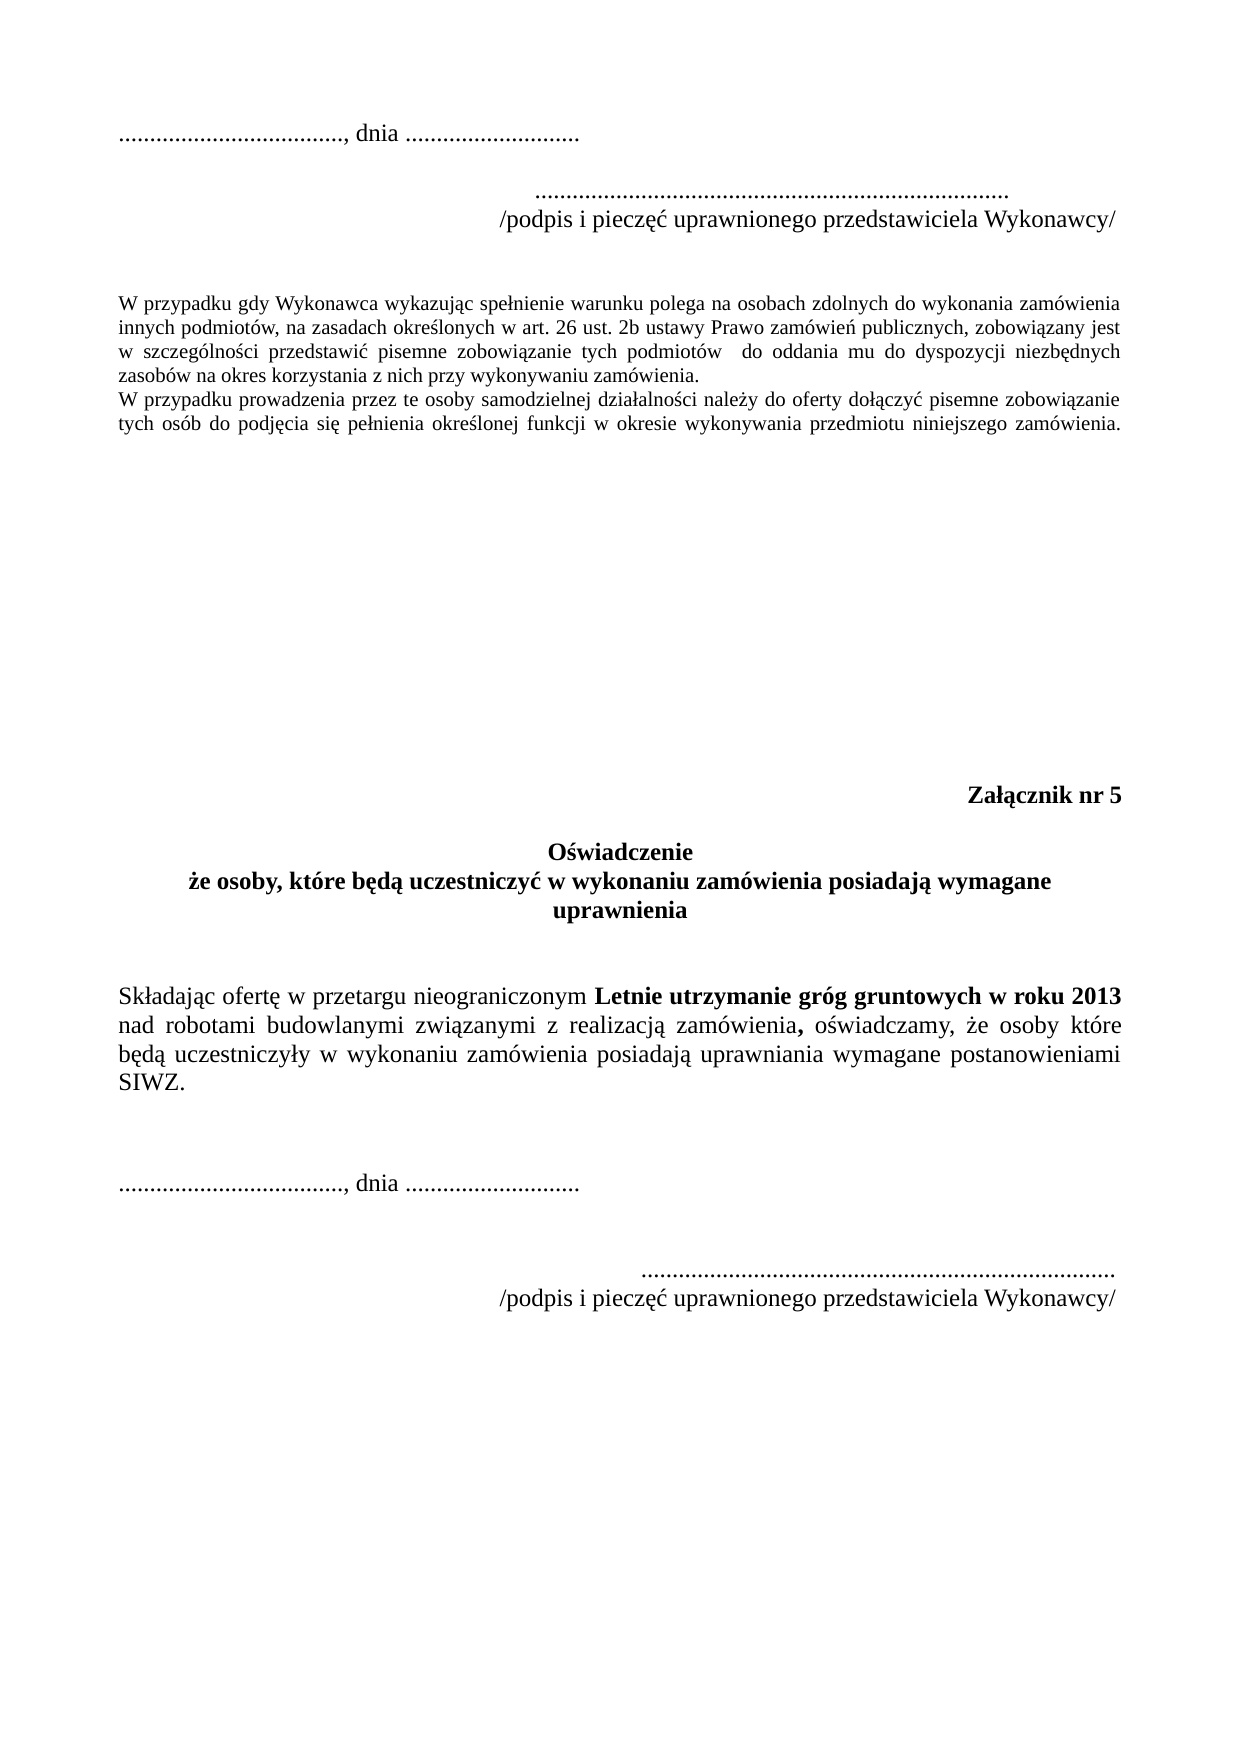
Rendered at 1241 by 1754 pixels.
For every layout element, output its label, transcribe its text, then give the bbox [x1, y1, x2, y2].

text ............................................................................ [118, 1254, 1122, 1283]
text Załącznik nr 5 [118, 780, 1122, 809]
text ...................................., dnia ............................ [118, 1168, 1122, 1197]
text ............................................................................ [118, 176, 1122, 204]
text Składając ofertę w przetargu nieograniczonym Letnie utrzymanie gróg gruntowych w roku 2013 nad robotami budowlanymi związanymi z realizacją zamówienia, oświadczamy, że osoby które będą uczestniczyły w wykonaniu zamówienia posiadają uprawniania wymagane postanowieniami SIWZ. [118, 981, 1122, 1096]
text że osoby, które będą uczestniczyć w wykonaniu zamówienia posiadają wymagane uprawnienia [118, 866, 1122, 924]
text /podpis i pieczęć uprawnionego przedstawiciela Wykonawcy/ [118, 204, 1122, 233]
text W przypadku prowadzenia przez te osoby samodzielnej działalności należy do oferty dołączyć pisemne zobowiązanie tych osób do podjęcia się pełnienia określonej funkcji w okresie wykonywania przedmiotu niniejszego zamówienia. [118, 387, 1122, 464]
text /podpis i pieczęć uprawnionego przedstawiciela Wykonawcy/ [118, 1283, 1122, 1312]
text Oświadczenie [118, 837, 1122, 866]
text ...................................., dnia ............................ [118, 118, 1122, 147]
text W przypadku gdy Wykonawca wykazując spełnienie warunku polega na osobach zdolnych do wykonania zamówienia innych podmiotów, na zasadach określonych w art. 26 ust. 2b ustawy Prawo zamówień publicznych, zobowiązany jest w szczególności przedstawić pisemne zobowiązanie tych podmiotów do oddania mu do dyspozycji niezbędnych zasobów na okres korzystania z nich przy wykonywaniu zamówienia. [118, 291, 1122, 387]
